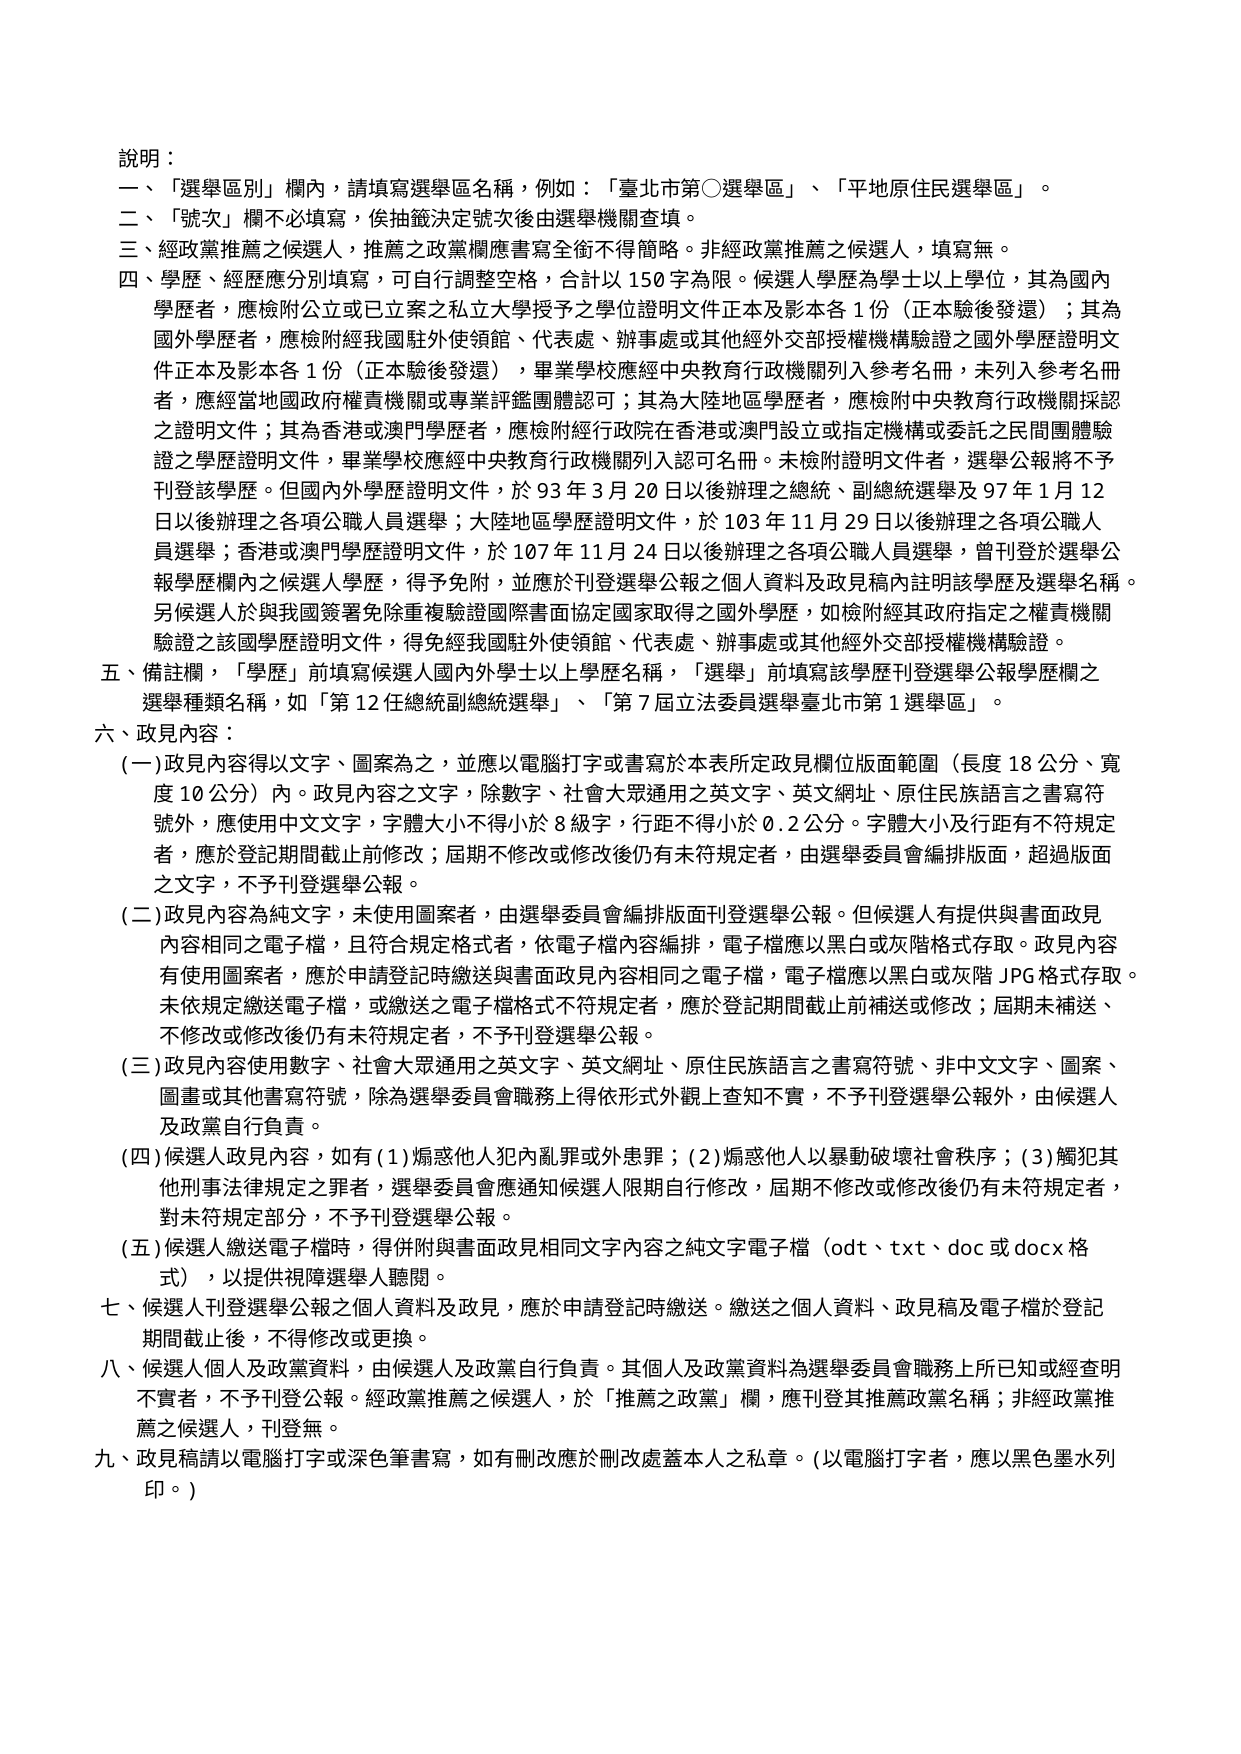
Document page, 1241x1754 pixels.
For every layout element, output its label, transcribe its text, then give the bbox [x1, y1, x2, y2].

text 說明： [118, 142, 1122, 172]
text 七、候選人刊登選舉公報之個人資料及政見，應於申請登記時繳送。繳送之個人資料、政見稿及電子檔於登記期間截止後，不得修改或更換。 [100, 1292, 1122, 1352]
text 印。) [94, 1473, 1122, 1503]
text 九、政見稿請以電腦打字或深色筆書寫，如有刪改應於刪改處蓋本人之私章。(以電腦打字者，應以黑色墨水列 [94, 1443, 1122, 1473]
text 一、「選舉區別」欄內，請填寫選舉區名稱，例如：「臺北市第○選舉區」、「平地原住民選舉區」。 [118, 172, 1122, 203]
text 五、備註欄，「學歷」前填寫候選人國內外學士以上學歷名稱，「選舉」前填寫該學歷刊登選舉公報學歷欄之 選舉種類名稱，如「第12任總統副總統選舉」、「第7屆立法委員選舉臺北市第1選舉區」。 [100, 656, 1122, 717]
text (三)政見內容使用數字、社會大眾通用之英文字、英文網址、原住民族語言之書寫符號、非中文文字、圖案、圖畫或其他書寫符號，除為選舉委員會職務上得依形式外觀上查知不實，不予刊登選舉公報外，由候選人及政黨自行負責。 [118, 1050, 1122, 1140]
text 四、學歷、經歷應分別填寫，可自行調整空格，合計以150字為限。候選人學歷為學士以上學位，其為國內學歷者，應檢附公立或已立案之私立大學授予之學位證明文件正本及影本各1份（正本驗後發還）；其為國外學歷者，應檢附經我國駐外使領館、代表處、辦事處或其他經外交部授權機構驗證之國外學歷證明文件正本及影本各1份（正本驗後發還），畢業學校應經中央教育行政機關列入參考名冊，未列入參考名冊者，應經當地國政府權責機關或專業評鑑團體認可；其為大陸地區學歷者，應檢附中央教育行政機關採認之證明文件；其為香港或澳門學歷者，應檢附經行政院在香港或澳門設立或指定機構或委託之民間團體驗證之學歷證明文件，畢業學校應經中央教育行政機關列入認可名冊。未檢附證明文件者，選舉公報將不予刊登該學歷。但國內外學歷證明文件，於93年3月20日以後辦理之總統、副總統選舉及97年1月12日以後辦理之各項公職人員選舉；大陸地區學歷證明文件，於103年11月29日以後辦理之各項公職人員選舉；香港或澳門學歷證明文件，於107年11月24日以後辦理之各項公職人員選舉，曾刊登於選舉公報學歷欄內之候選人學歷，得予免附，並應於刊登選舉公報之個人資料及政見稿內註明該學歷及選舉名稱。另候選人於與我國簽署免除重複驗證國際書面協定國家取得之國外學歷，如檢附經其政府指定之權責機關驗證之該國學歷證明文件，得免經我國駐外使領館、代表處、辦事處或其他經外交部授權機構驗證。 [118, 263, 1122, 656]
text 三、經政黨推薦之候選人，推薦之政黨欄應書寫全銜不得簡略。非經政黨推薦之候選人，填寫無。 [118, 233, 1122, 263]
text (五)候選人繳送電子檔時，得併附與書面政見相同文字內容之純文字電子檔（odt、txt、doc或docx格式），以提供視障選舉人聽閱。 [118, 1231, 1122, 1292]
text 八、候選人個人及政黨資料，由候選人及政黨自行負責。其個人及政黨資料為選舉委員會職務上所已知或經查明不實者，不予刊登公報。經政黨推薦之候選人，於「推薦之政黨」欄，應刊登其推薦政黨名稱；非經政黨推薦之候選人，刊登無。 [100, 1352, 1122, 1443]
text (二)政見內容為純文字，未使用圖案者，由選舉委員會編排版面刊登選舉公報。但候選人有提供與書面政見內容相同之電子檔，且符合規定格式者，依電子檔內容編排，電子檔應以黑白或灰階格式存取。政見內容有使用圖案者，應於申請登記時繳送與書面政見內容相同之電子檔，電子檔應以黑白或灰階JPG格式存取。未依規定繳送電子檔，或繳送之電子檔格式不符規定者，應於登記期間截止前補送或修改；屆期未補送、不修改或修改後仍有未符規定者，不予刊登選舉公報。 [118, 898, 1122, 1050]
text 六、政見內容： [94, 717, 1122, 747]
text (一)政見內容得以文字、圖案為之，並應以電腦打字或書寫於本表所定政見欄位版面範圍（長度18公分、寬度10公分）內。政見內容之文字，除數字、社會大眾通用之英文字、英文網址、原住民族語言之書寫符號外，應使用中文文字，字體大小不得小於8級字，行距不得小於0.2公分。字體大小及行距有不符規定者，應於登記期間截止前修改；屆期不修改或修改後仍有未符規定者，由選舉委員會編排版面，超過版面之文字，不予刊登選舉公報。 [118, 747, 1122, 898]
text 二、「號次」欄不必填寫，俟抽籤決定號次後由選舉機關查填。 [118, 203, 1122, 233]
text (四)候選人政見內容，如有(1)煽惑他人犯內亂罪或外患罪；(2)煽惑他人以暴動破壞社會秩序；(3)觸犯其他刑事法律規定之罪者，選舉委員會應通知候選人限期自行修改，屆期不修改或修改後仍有未符規定者，對未符規定部分，不予刊登選舉公報。 [118, 1140, 1122, 1231]
